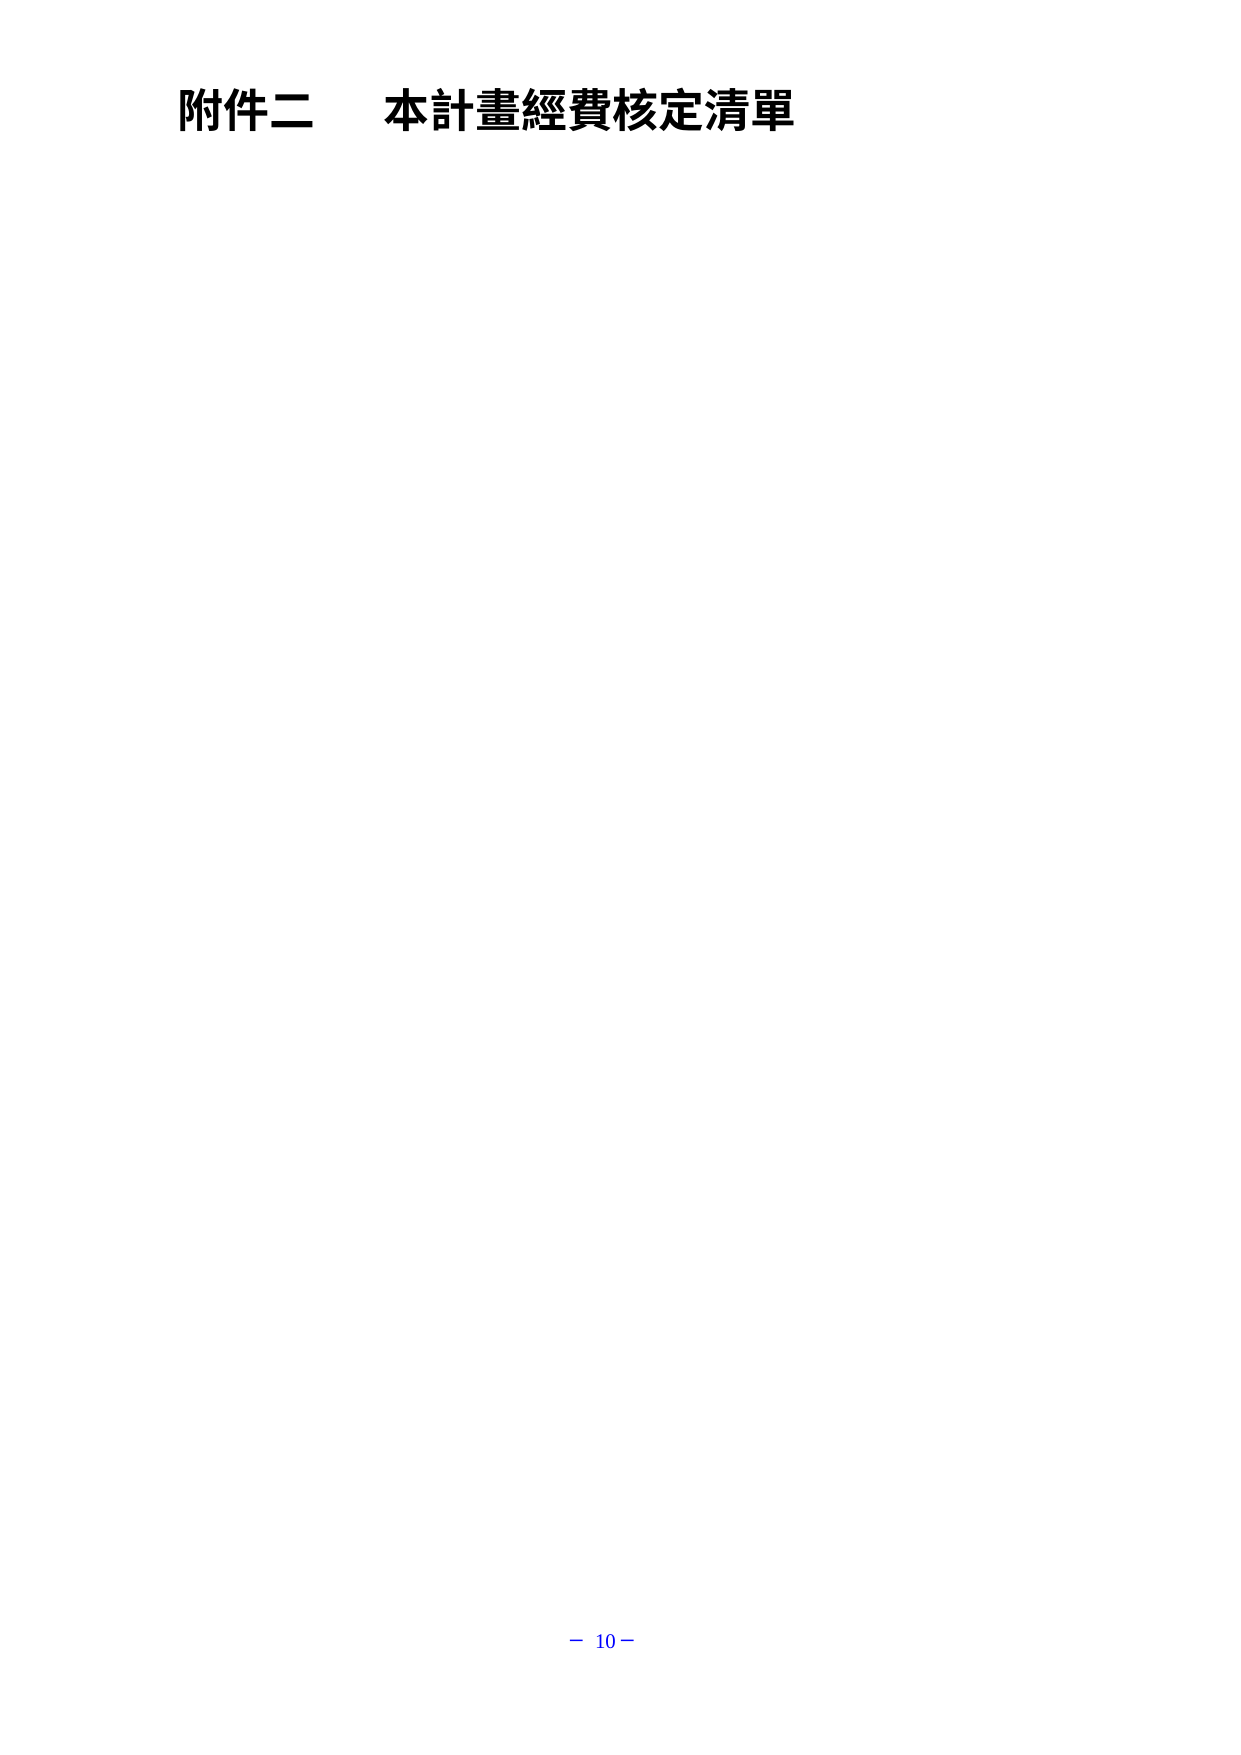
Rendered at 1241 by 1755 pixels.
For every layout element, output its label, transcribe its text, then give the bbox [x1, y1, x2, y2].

text 附件二 本計畫經費核定清單 [89, 75, 1152, 141]
